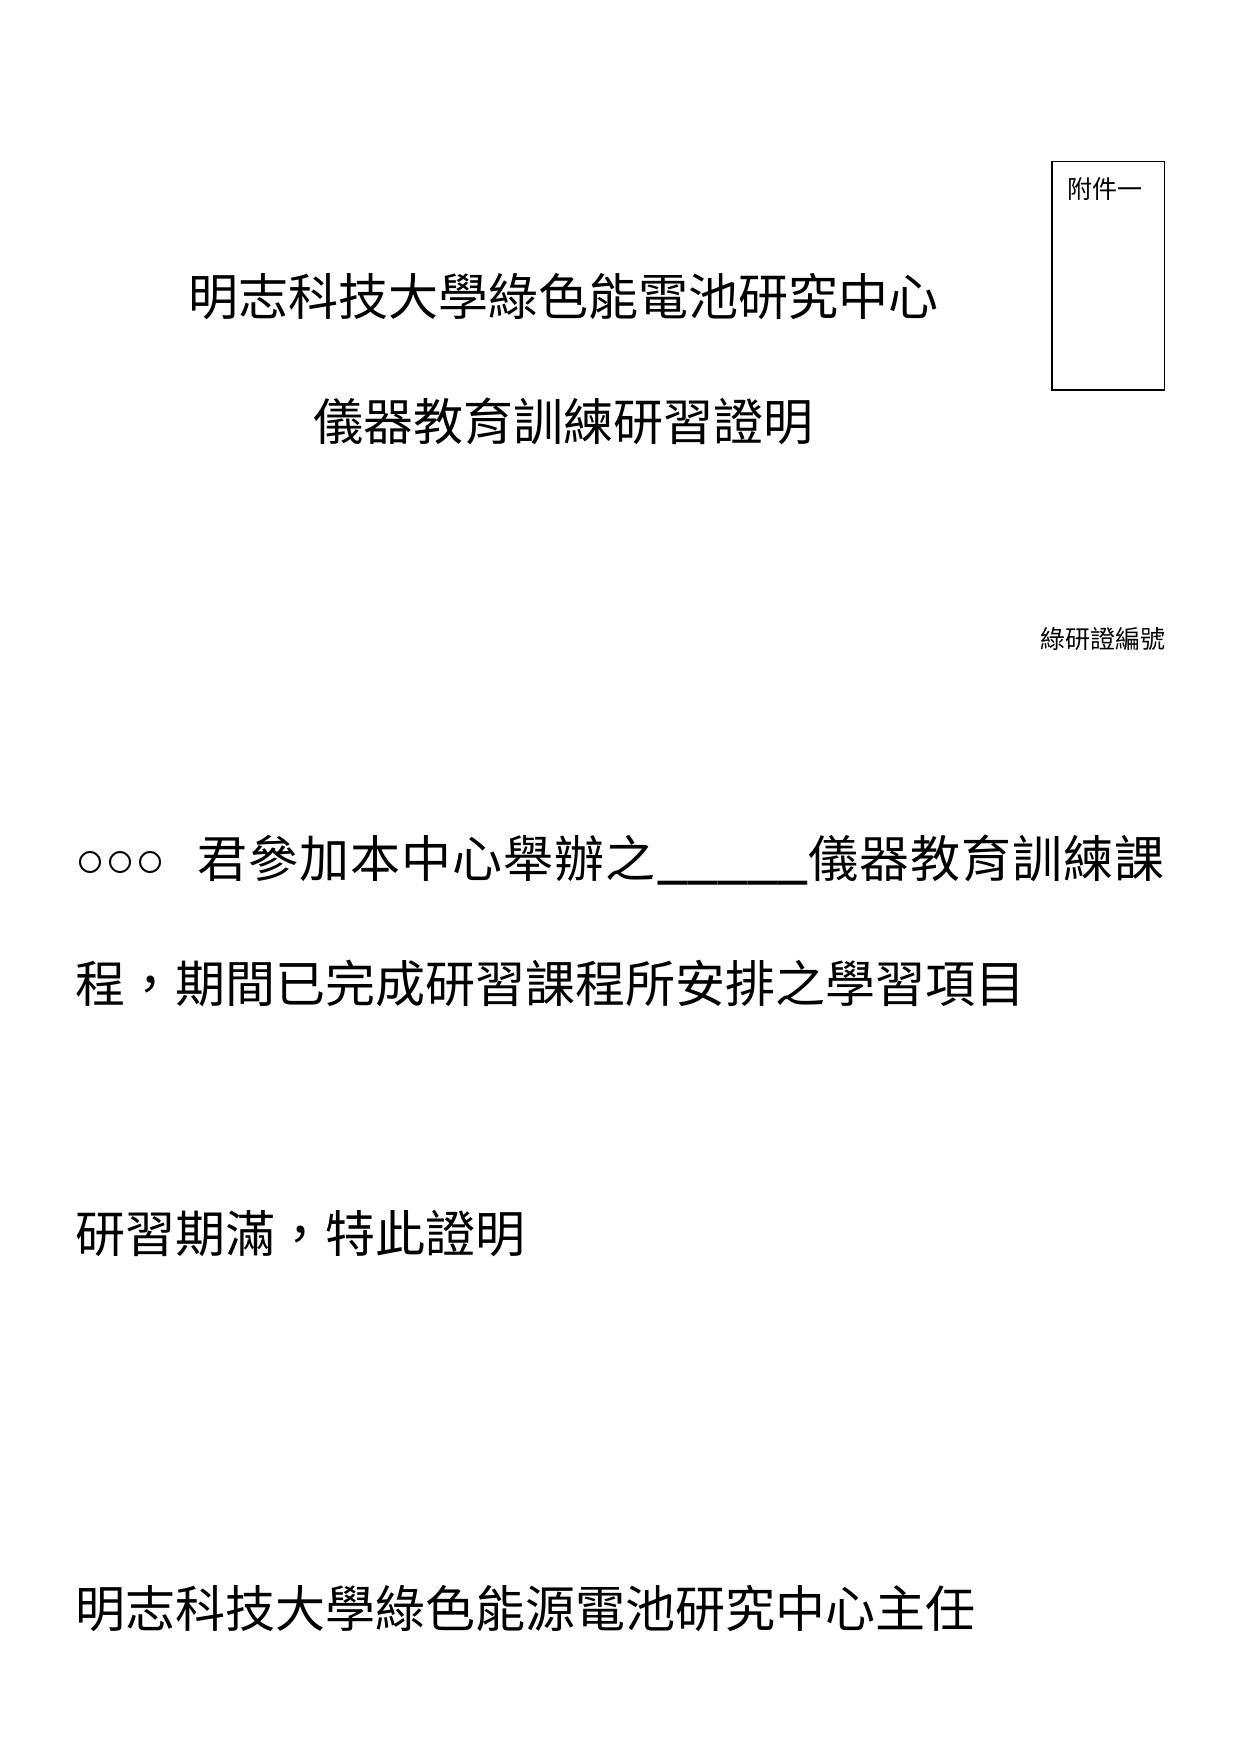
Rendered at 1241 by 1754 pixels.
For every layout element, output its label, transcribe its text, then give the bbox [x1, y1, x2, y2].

text 研習期滿，特此證明 [75, 1158, 1165, 1283]
text ○○○ 君參加本中心舉辦之_____儀器教育訓練課程，期間已完成研習課程所安排之學習項目 [75, 783, 1165, 1033]
text 儀器教育訓練研習證明 [75, 346, 1165, 471]
text 明志科技大學綠色能源電池研究中心主任 [75, 1533, 1165, 1658]
text 附件一 [1068, 169, 1149, 206]
text 明志科技大學綠色能電池研究中心 [75, 221, 1051, 346]
text 綠研證編號 [75, 596, 1165, 658]
